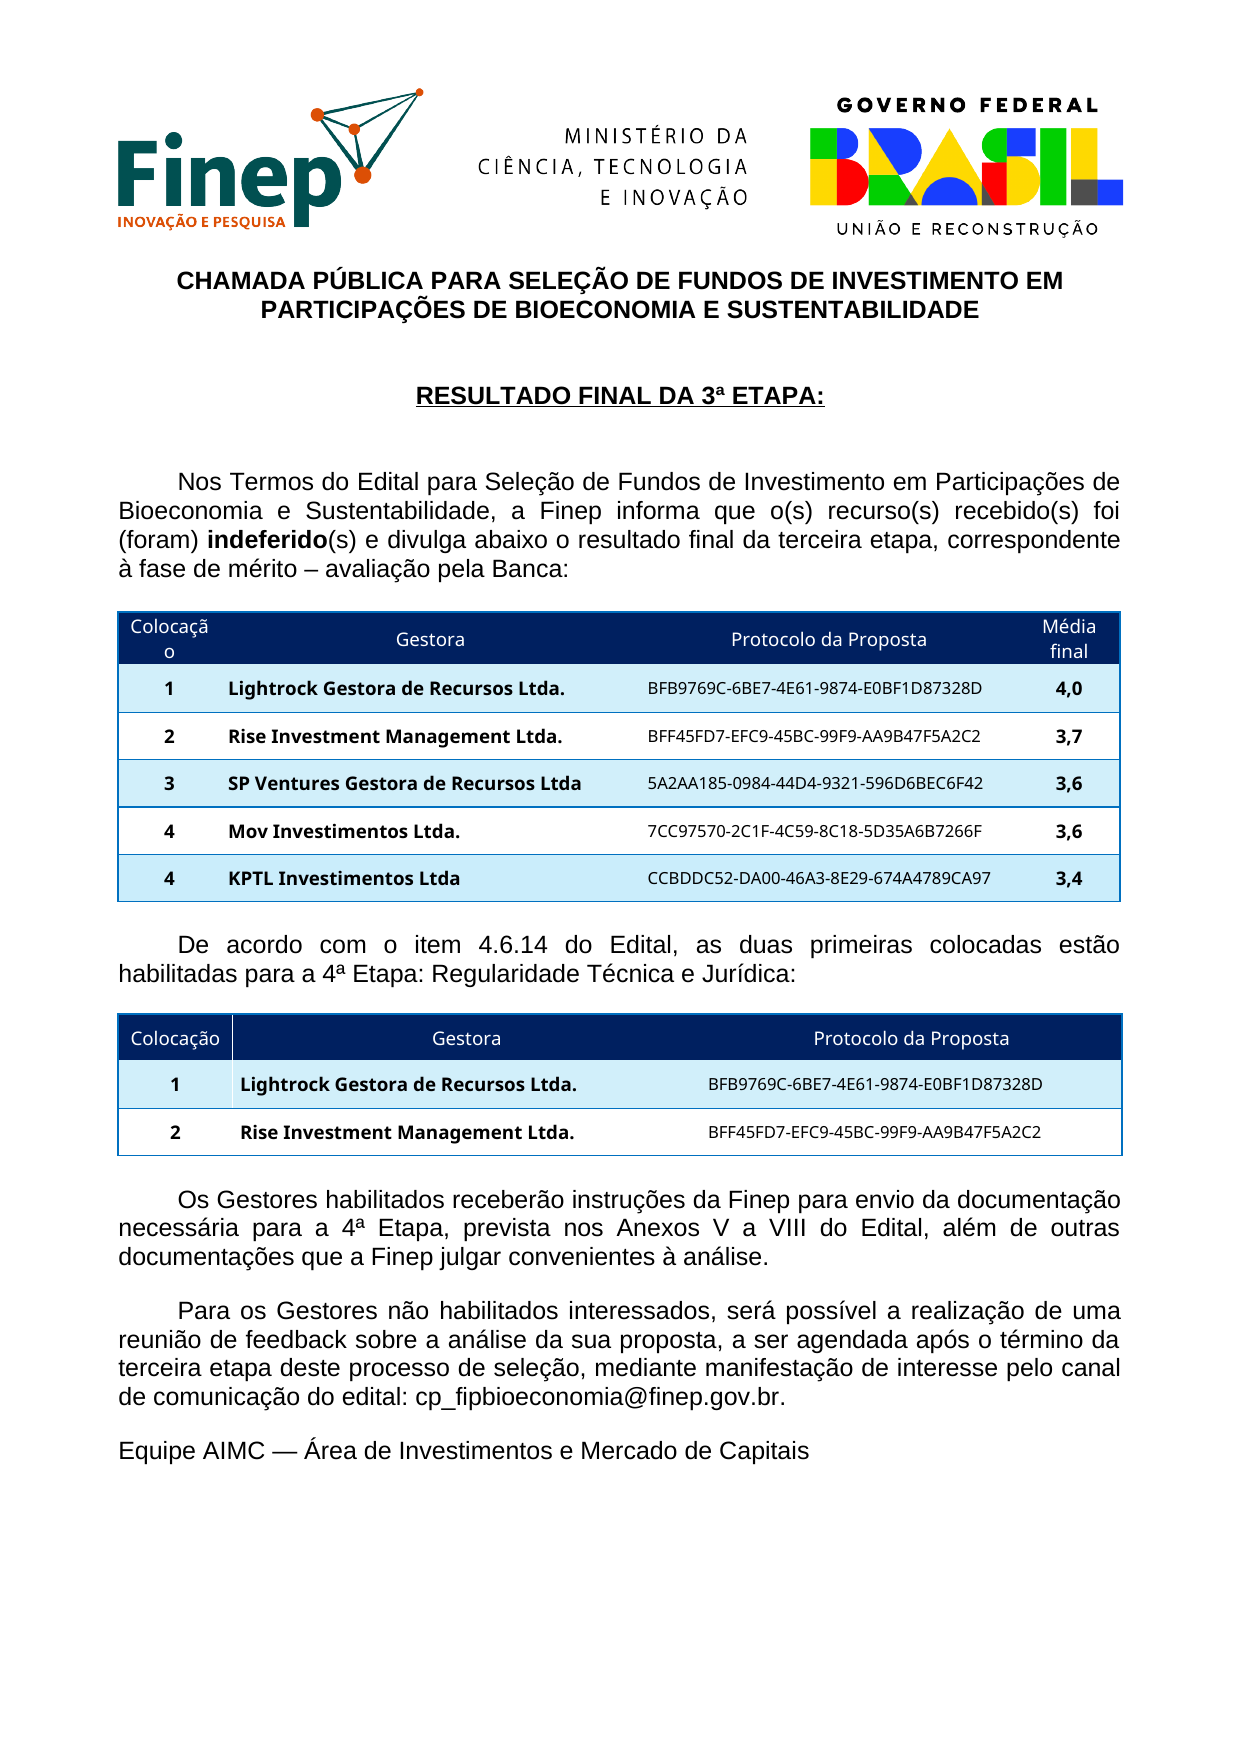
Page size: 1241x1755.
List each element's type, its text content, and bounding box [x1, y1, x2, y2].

text CHAMADA PÚBLICA PARA SELEÇÃO DE FUNDOS DE INVESTIMENTO EM PARTICIPAÇÕES DE BIOECONOMIA E SUSTENTABILIDADE [118, 266, 1122, 324]
table_cell KPTL Investimentos Ltda [221, 855, 640, 901]
table_cell BFB9769C-6BE7-4E61-9874-E0BF1D87328D [640, 664, 1018, 712]
table_cell 4,0 [1018, 664, 1119, 712]
table_cell 4 [119, 855, 221, 901]
table_cell BFB9769C-6BE7-4E61-9874-E0BF1D87328D [701, 1060, 1121, 1108]
table_cell Rise Investment Management Ltda. [233, 1109, 701, 1155]
table_cell 3,6 [1018, 760, 1119, 806]
text Os Gestores habilitados receberão instruções da Finep para envio da documentação necessária para a 4ª Etapa, prevista nos Anexos V a VIII do Edital, além de outras documentações que a Finep julgar convenientes à análise. [118, 1185, 1122, 1271]
table_cell 7CC97570-2C1F-4C59-8C18-5D35A6B7266F [640, 808, 1018, 853]
table_header Colocação [119, 1015, 232, 1060]
text De acordo com o item 4.6.14 do Edital, as duas primeiras colocadas estão habilitadas para a 4ª Etapa: Regularidade Técnica e Jurídica: [118, 931, 1122, 988]
table_header Colocação [119, 613, 221, 664]
table_header Protocolo da Proposta [701, 1015, 1121, 1060]
table_cell Mov Investimentos Ltda. [221, 808, 640, 853]
table_cell CCBDDC52-DA00-46A3-8E29-674A4789CA97 [640, 855, 1018, 901]
table_cell Lightrock Gestora de Recursos Ltda. [221, 664, 640, 712]
table_cell 2 [119, 1109, 232, 1155]
text RESULTADO FINAL DA 3ª ETAPA: [118, 381, 1122, 410]
table_cell 2 [119, 713, 221, 759]
table_cell Lightrock Gestora de Recursos Ltda. [233, 1060, 701, 1108]
table_cell Rise Investment Management Ltda. [221, 713, 640, 759]
table_header Protocolo da Proposta [640, 613, 1018, 664]
text Para os Gestores não habilitados interessados, será possível a realização de uma reunião de feedback sobre a análise da sua proposta, a ser agendada após o término da terceira etapa deste processo de seleção, mediante manifestação de interesse pelo canal de comunicação do edital: cp_fipbioeconomia@finep.gov.br. [118, 1296, 1122, 1411]
table_cell 3,4 [1018, 855, 1119, 901]
table_cell 3 [119, 760, 221, 806]
text Equipe AIMC — Área de Investimentos e Mercado de Capitais [118, 1436, 1122, 1465]
table_cell 1 [119, 1060, 232, 1108]
table_cell 3,6 [1018, 808, 1119, 853]
table_cell 5A2AA185-0984-44D4-9321-596D6BEC6F42 [640, 760, 1018, 806]
table_cell 1 [119, 664, 221, 712]
table_cell 3,7 [1018, 713, 1119, 759]
table_cell BFF45FD7-EFC9-45BC-99F9-AA9B47F5A2C2 [640, 713, 1018, 759]
table_cell SP Ventures Gestora de Recursos Ltda [221, 760, 640, 806]
table_header Média final [1018, 613, 1119, 664]
table_header Gestora [233, 1015, 701, 1060]
text Nos Termos do Edital para Seleção de Fundos de Investimento em Participações de Bioeconomia e Sustentabilidade, a Finep informa que o(s) recurso(s) recebido(s) foi (foram) indeferido(s) e divulga abaixo o resultado final da terceira etapa, correspondente à fase de mérito – avaliação pela Banca: [118, 467, 1122, 582]
table_header Gestora [221, 613, 640, 664]
table_cell 4 [119, 808, 221, 853]
table_cell BFF45FD7-EFC9-45BC-99F9-AA9B47F5A2C2 [701, 1109, 1121, 1155]
